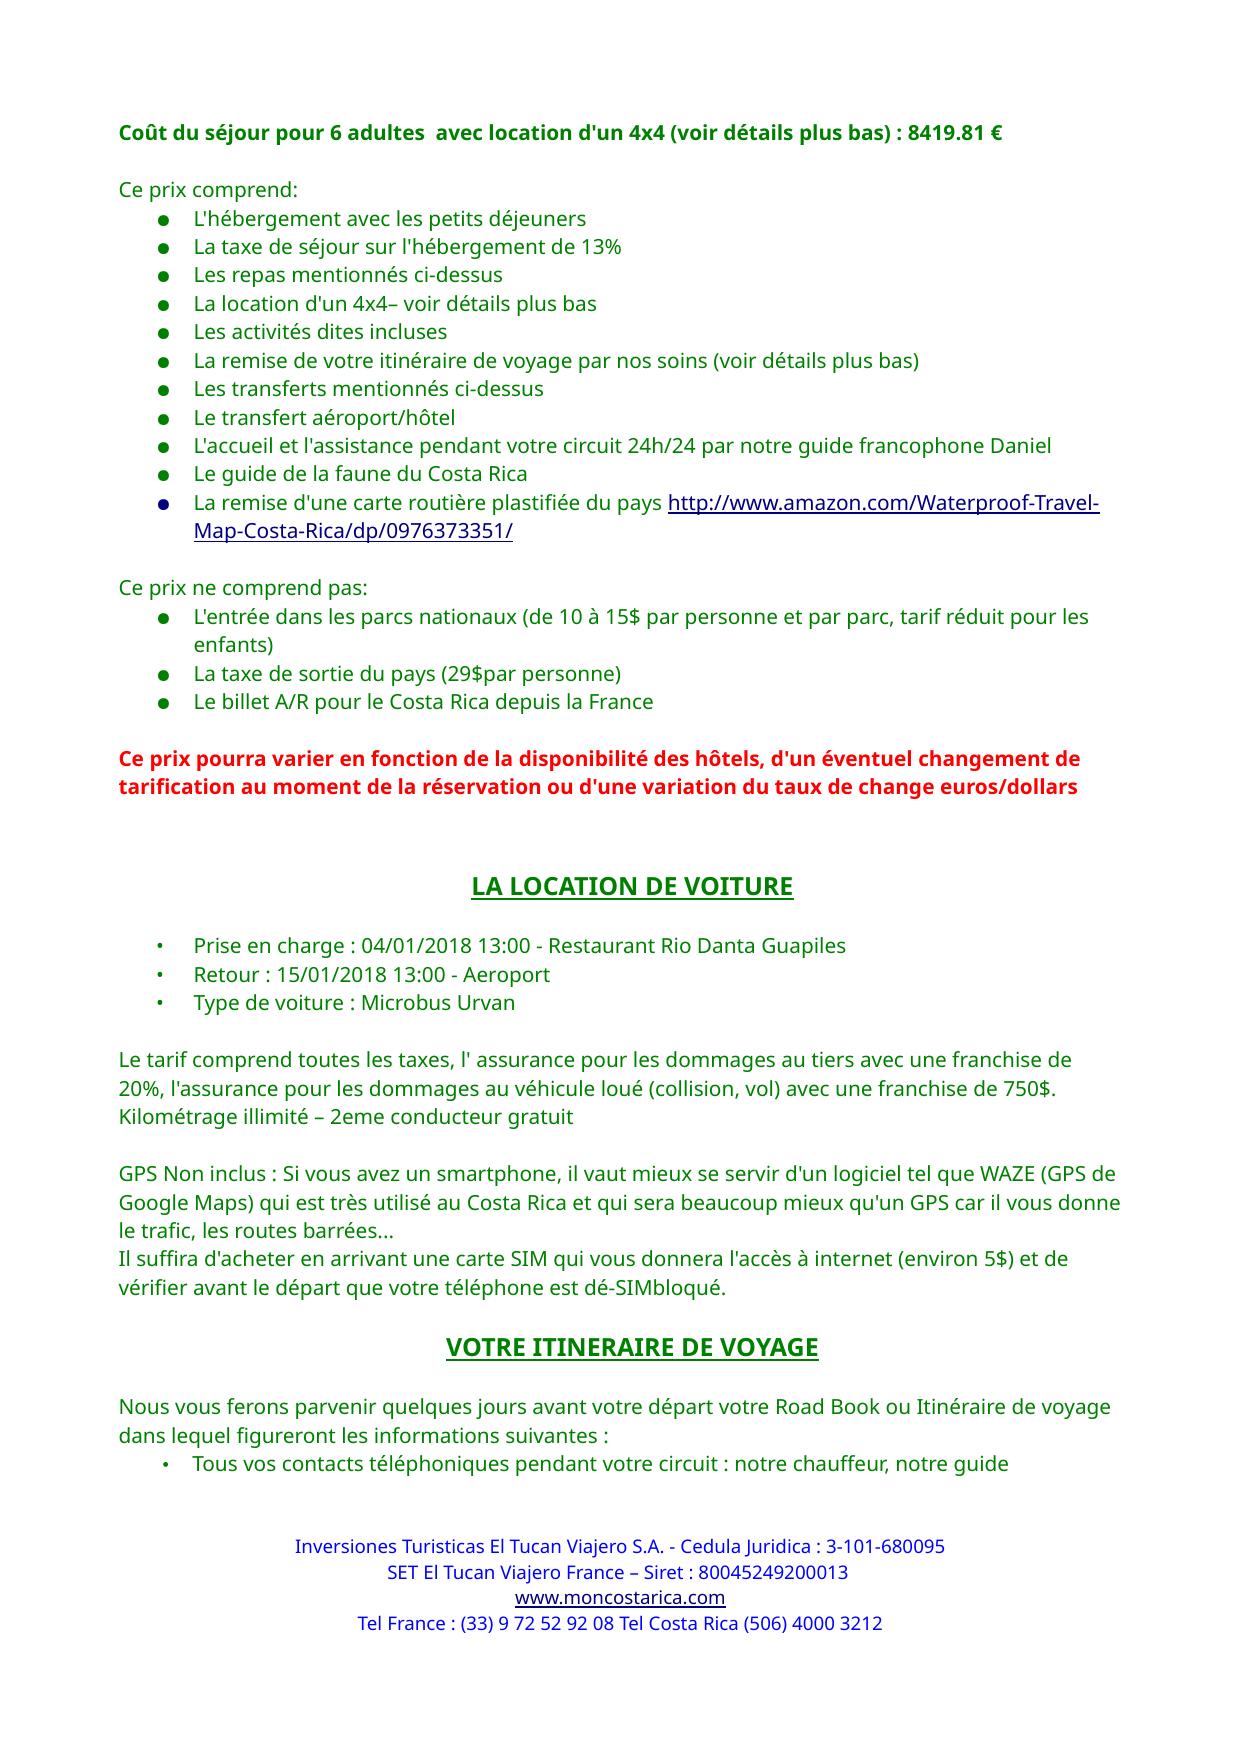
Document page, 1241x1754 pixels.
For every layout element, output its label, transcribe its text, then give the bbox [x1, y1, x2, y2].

text VOTRE ITINERAIRE DE VOYAGE [118, 1330, 1146, 1364]
list Prise en charge : 04/01/2018 13:00 - Restaurant Rio Danta Guapiles [156, 931, 1122, 960]
text Nous vous ferons parvenir quelques jours avant votre départ votre Road Book ou Itinéraire de voyage dans lequel figureront les informations suivantes : [118, 1392, 1146, 1449]
text GPS Non inclus : Si vous avez un smartphone, il vaut mieux se servir d'un logiciel tel que WAZE (GPS de Google Maps) qui est très utilisé au Costa Rica et qui sera beaucoup mieux qu'un GPS car il vous donne le trafic, les routes barrées... Il suffira d'acheter en arrivant une carte SIM qui vous donnera l'accès à internet (environ 5$) et de vérifier avant le départ que votre téléphone est dé-SIMbloqué. [118, 1159, 1122, 1301]
list Le billet A/R pour le Costa Rica depuis la France [156, 687, 1122, 716]
list L'accueil et l'assistance pendant votre circuit 24h/24 par notre guide francophone Daniel [156, 431, 1122, 459]
list Le guide de la faune du Costa Rica [156, 459, 1122, 488]
list La remise de votre itinéraire de voyage par nos soins (voir détails plus bas) [156, 346, 1122, 374]
list Le transfert aéroport/hôtel [156, 403, 1122, 431]
text Ce prix ne comprend pas: [118, 573, 1122, 602]
list Tous vos contacts téléphoniques pendant votre circuit : notre chauffeur, notre guide [162, 1449, 1122, 1478]
text Ce prix comprend: [118, 175, 1122, 204]
list Retour : 15/01/2018 13:00 - Aeroport [156, 960, 1122, 988]
list L'entrée dans les parcs nationaux (de 10 à 15$ par personne et par parc, tarif réduit pour les enfants) [156, 602, 1122, 659]
list L'hébergement avec les petits déjeuners [156, 204, 1122, 232]
list Les activités dites incluses [156, 317, 1122, 346]
list La location d'un 4x4– voir détails plus bas [156, 289, 1122, 317]
text Coût du séjour pour 6 adultes avec location d'un 4x4 (voir détails plus bas) : 8419.81 € [118, 118, 1122, 147]
list La remise d'une carte routière plastifiée du pays http://www.amazon.com/Waterproof-Travel-Map-Costa-Rica/dp/0976373351/ [156, 488, 1122, 545]
text Ce prix pourra varier en fonction de la disponibilité des hôtels, d'un éventuel changement de tarification au moment de la réservation ou d'une variation du taux de change euros/dollars [118, 744, 1122, 801]
list Type de voiture : Microbus Urvan [156, 988, 1122, 1017]
text Kilométrage illimité – 2eme conducteur gratuit [118, 1102, 1122, 1131]
text Le tarif comprend toutes les taxes, l' assurance pour les dommages au tiers avec une franchise de 20%, l'assurance pour les dommages au véhicule loué (collision, vol) avec une franchise de 750$. [118, 1046, 1122, 1102]
list Les repas mentionnés ci-dessus [156, 261, 1122, 289]
list Les transferts mentionnés ci-dessus [156, 374, 1122, 403]
list La taxe de sortie du pays (29$par personne) [156, 659, 1122, 687]
text LA LOCATION DE VOITURE [118, 869, 1146, 903]
list La taxe de séjour sur l'hébergement de 13% [156, 232, 1122, 261]
